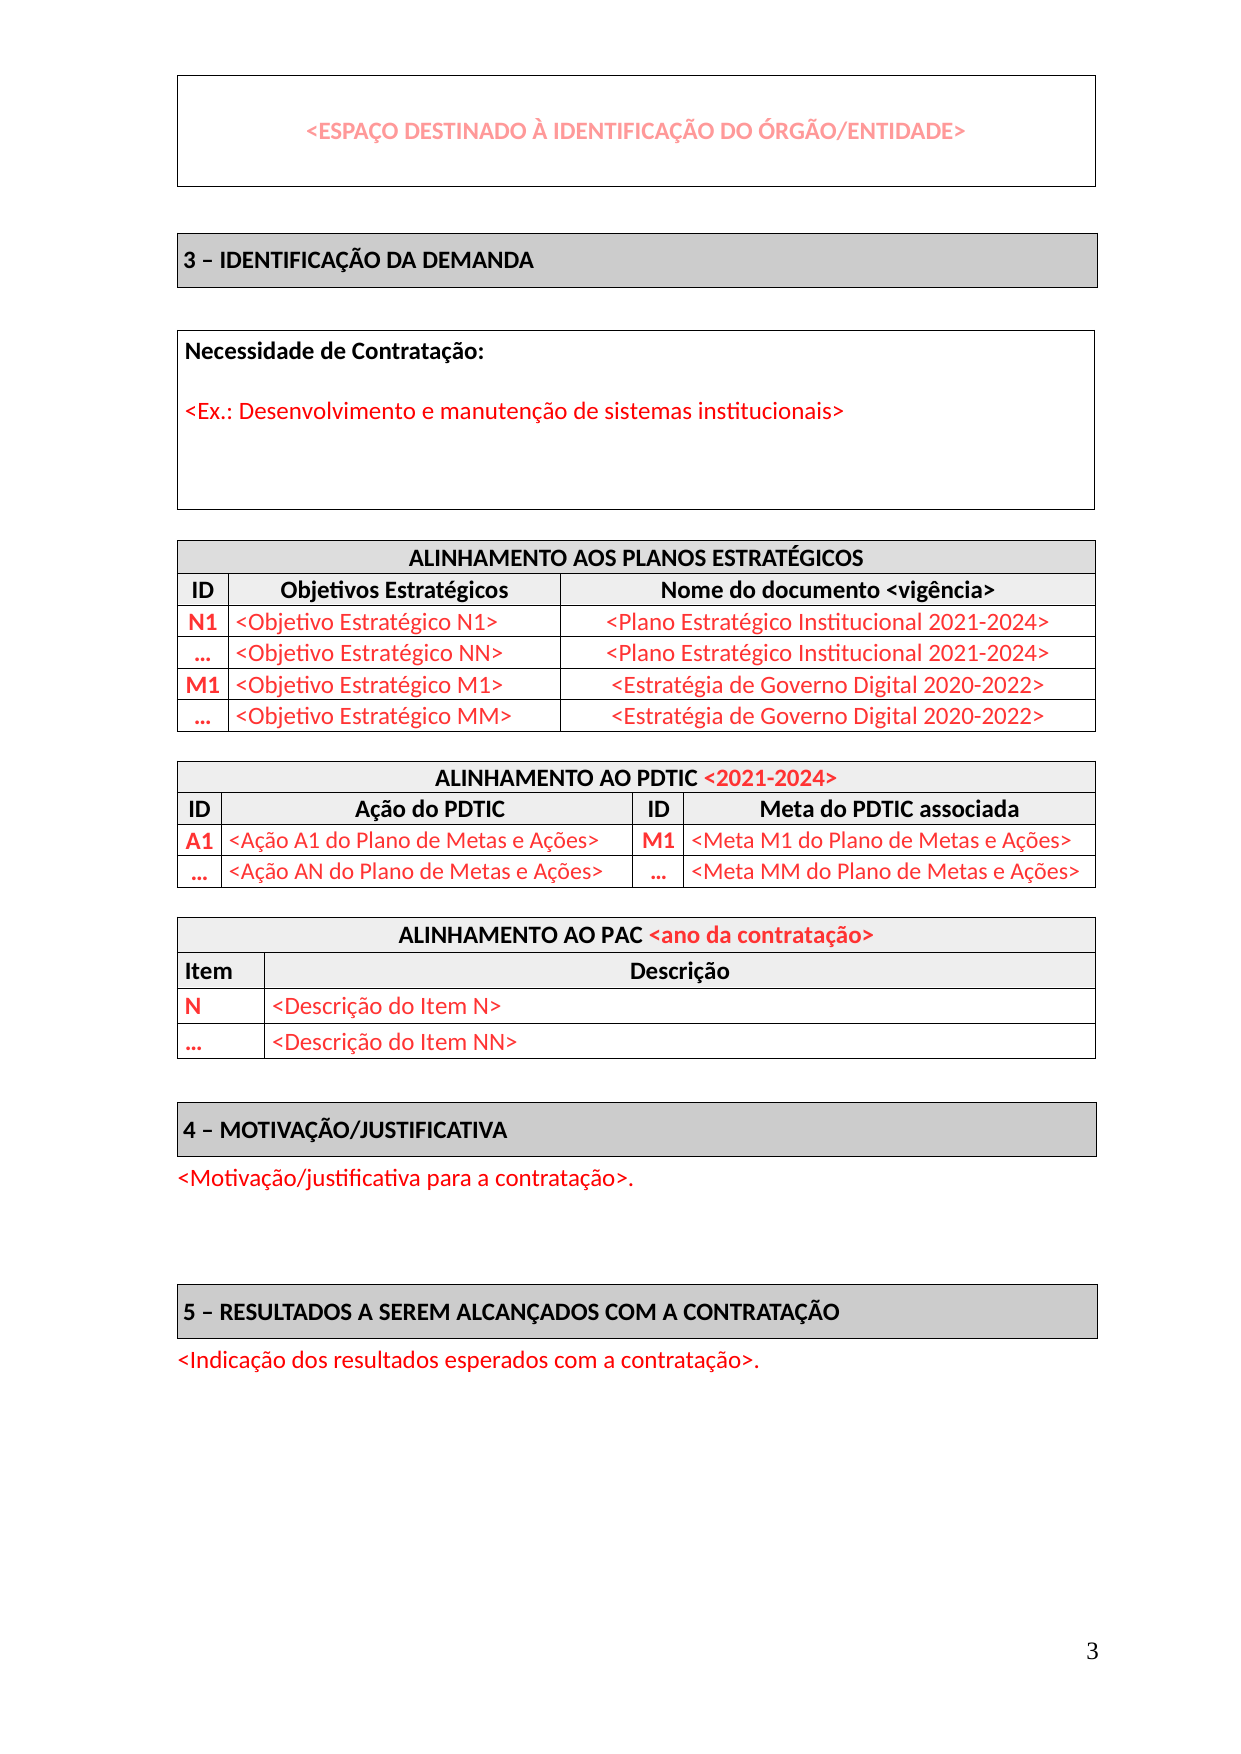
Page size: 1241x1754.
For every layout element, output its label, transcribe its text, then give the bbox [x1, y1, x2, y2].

text <Motivação/justificativa para a contratação>. [177, 1163, 1098, 1193]
table_header 5 – RESULTADOS A SEREM ALCANÇADOS COM A CONTRATAÇÃO [178, 1285, 1097, 1338]
table_cell Objetivos Estratégicos [229, 574, 560, 604]
table_header ALINHAMENTO AO PAC <ano da contratação> [178, 918, 1095, 952]
table_cell <Ação A1 do Plano de Metas e Ações> [222, 825, 632, 855]
table_cell M1 [633, 825, 683, 855]
table_cell M1 [178, 669, 228, 699]
table_cell … [178, 700, 228, 731]
table_cell <Estratégia de Governo Digital 2020-2022> [561, 700, 1095, 731]
table_cell Nome do documento <vigência> [561, 574, 1095, 604]
table_cell ID [178, 574, 228, 604]
table_cell <Objetivo Estratégico NN> [229, 637, 560, 668]
table_cell <Objetivo Estratégico M1> [229, 669, 560, 699]
table_cell … [633, 856, 683, 887]
table_cell … [178, 1024, 264, 1058]
table_cell <Ação AN do Plano de Metas e Ações> [222, 856, 632, 887]
table_cell … [178, 637, 228, 668]
table_cell Ação do PDTIC [222, 793, 632, 824]
table_cell N [178, 989, 264, 1023]
table_header 4 – MOTIVAÇÃO/JUSTIFICATIVA [178, 1103, 1096, 1156]
table_cell Item [178, 953, 264, 987]
table_cell <Objetivo Estratégico MM> [229, 700, 560, 731]
table_cell N1 [178, 606, 228, 636]
table_header ALINHAMENTO AOS PLANOS ESTRATÉGICOS [178, 541, 1095, 573]
table_cell Descrição [265, 953, 1095, 987]
table_cell <Meta MM do Plano de Metas e Ações> [684, 856, 1095, 887]
table_header 3 – IDENTIFICAÇÃO DA DEMANDA [178, 234, 1097, 287]
table_cell <Descrição do Item NN> [265, 1024, 1095, 1058]
table_cell <Meta M1 do Plano de Metas e Ações> [684, 825, 1095, 855]
table_header ALINHAMENTO AO PDTIC <2021-2024> [178, 762, 1095, 792]
table_cell <Estratégia de Governo Digital 2020-2022> [561, 669, 1095, 699]
text <Indicação dos resultados esperados com a contratação>. [177, 1345, 1098, 1375]
table_cell <Plano Estratégico Institucional 2021-2024> [561, 637, 1095, 668]
table_cell <Plano Estratégico Institucional 2021-2024> [561, 606, 1095, 636]
table_cell … [178, 856, 221, 887]
table_header Necessidade de Contratação: <Ex.: Desenvolvimento e manutenção de sistemas institucionais> [178, 331, 1094, 509]
table_cell <Objetivo Estratégico N1> [229, 606, 560, 636]
table_cell ID [178, 793, 221, 824]
table_cell A1 [178, 825, 221, 855]
table_cell Meta do PDTIC associada [684, 793, 1095, 824]
table_cell ID [633, 793, 683, 824]
table_cell <Descrição do Item N> [265, 989, 1095, 1023]
